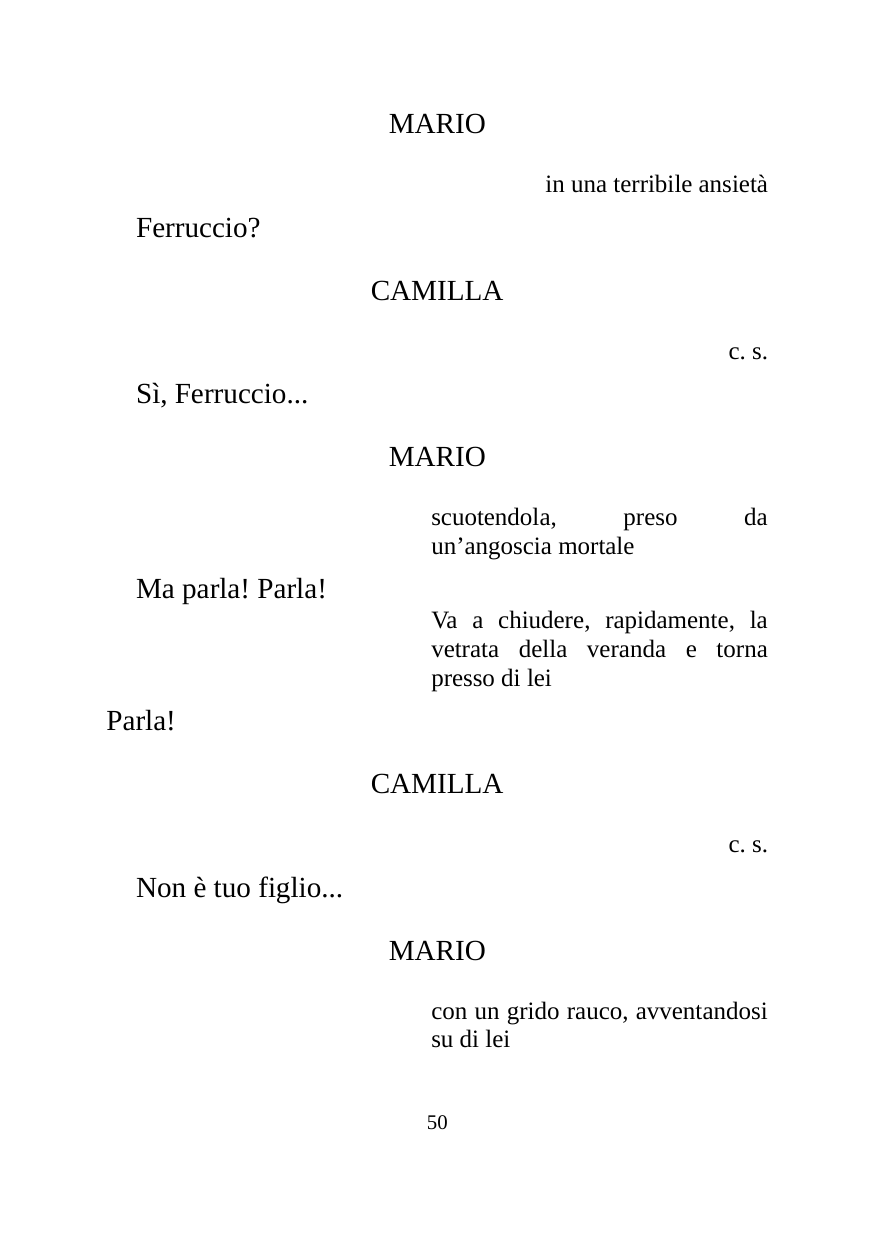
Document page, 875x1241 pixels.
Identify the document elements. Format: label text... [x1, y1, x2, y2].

text MARIO [106, 439, 768, 473]
text Ferruccio? [106, 210, 768, 243]
text scuotendola, preso da un’angoscia mortale [431, 502, 768, 560]
text con un grido rauco, avventandosi su di lei [431, 996, 768, 1053]
text in una terribile ansietà [431, 169, 768, 198]
text Parla! [106, 703, 768, 737]
text Ma parla! Parla! [106, 572, 768, 605]
text Sì, Ferruccio... [106, 376, 768, 410]
text c. s. [431, 829, 768, 858]
text MARIO [106, 106, 768, 140]
text MARIO [106, 933, 768, 966]
text Non è tuo figlio... [106, 870, 768, 903]
text CAMILLA [106, 273, 768, 306]
text CAMILLA [106, 766, 768, 800]
text Va a chiudere, rapidamente, la vetrata della veranda e torna presso di lei [431, 605, 768, 691]
text c. s. [431, 336, 768, 364]
